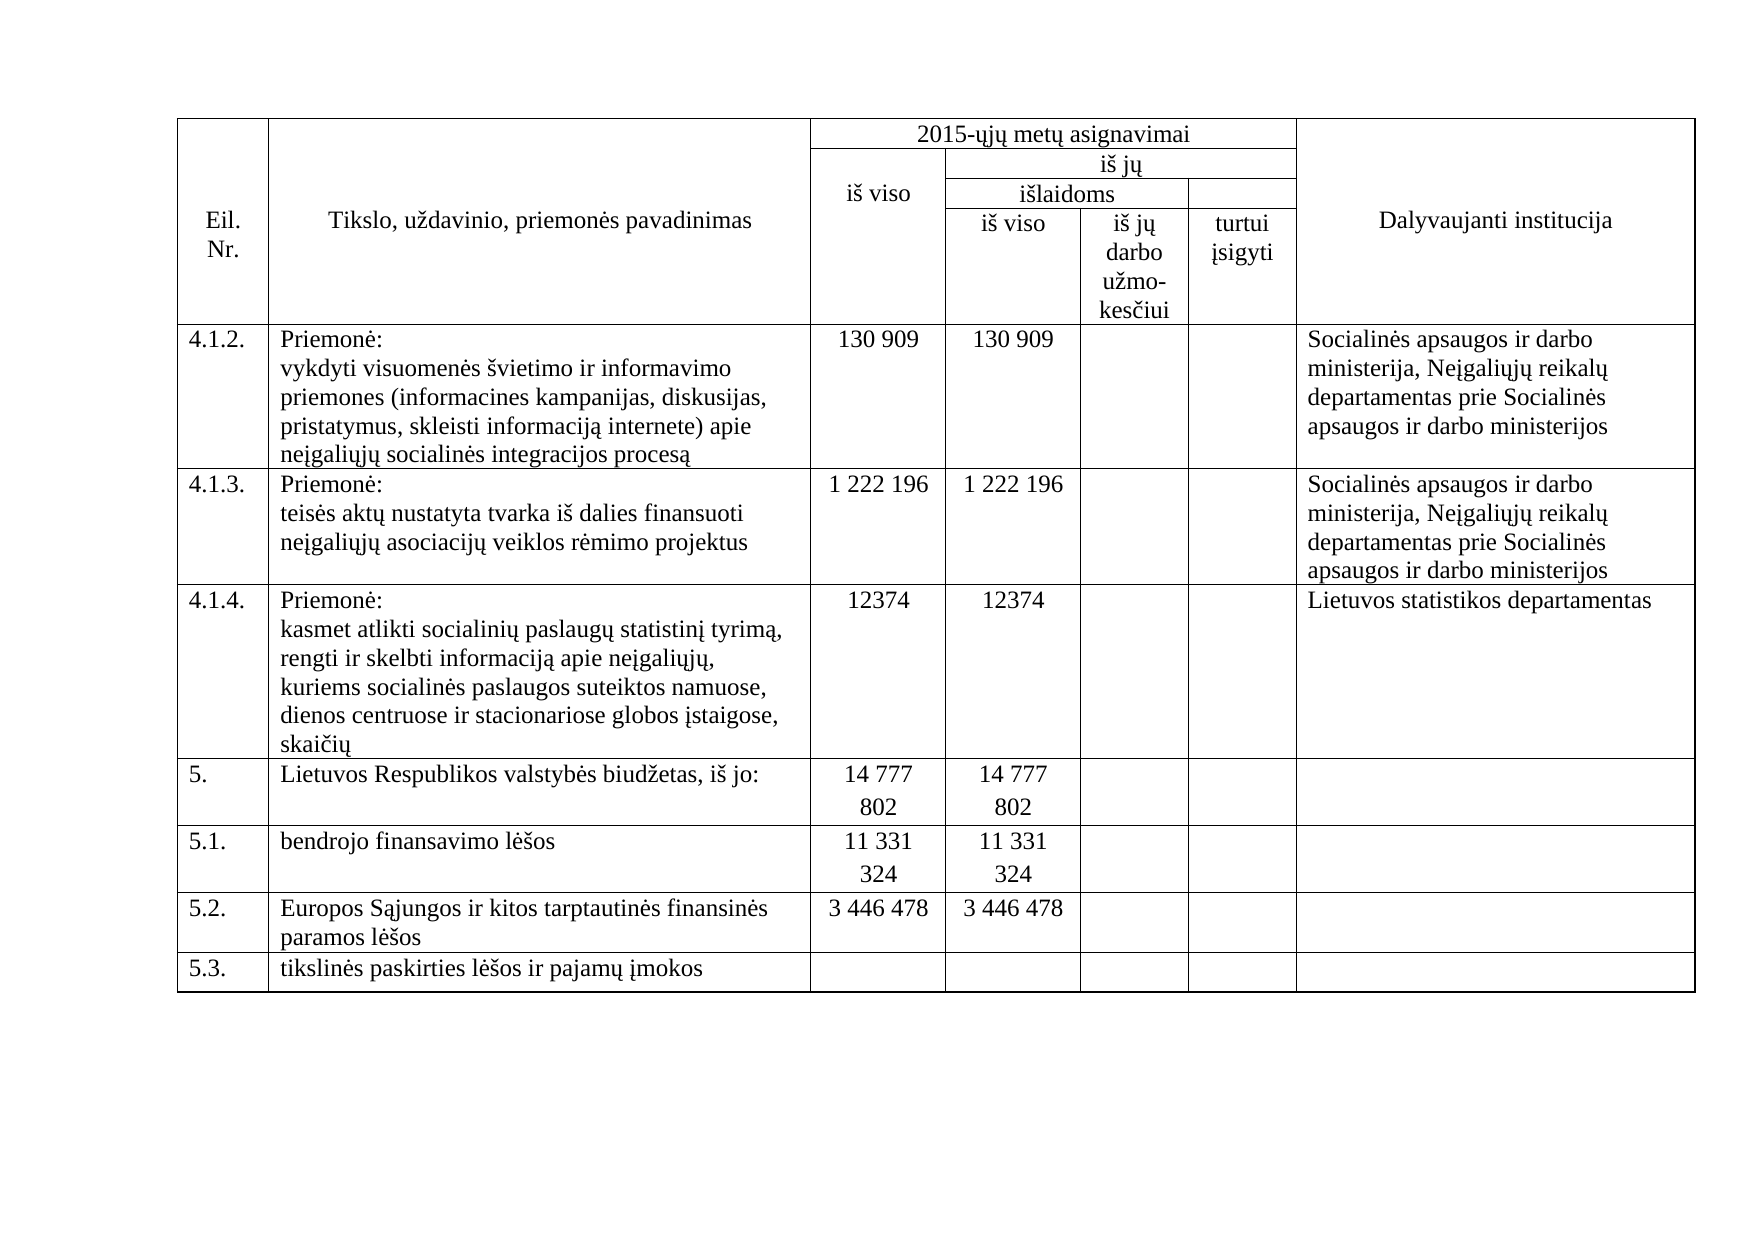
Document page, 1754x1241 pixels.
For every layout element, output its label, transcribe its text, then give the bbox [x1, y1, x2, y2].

table_cell iš viso [946, 209, 1080, 323]
table_cell Priemonė: teisės aktų nustatyta tvarka iš dalies finansuoti neįgaliųjų asociacijų veiklos rėmimo projektus [269, 469, 810, 584]
table_header Eil. Nr. [178, 119, 268, 323]
table_cell 4.1.3. [178, 469, 268, 584]
table_cell Europos Sąjungos ir kitos tarptautinės finansinės paramos lėšos [269, 893, 810, 952]
table_cell [1189, 179, 1296, 207]
table_cell [1189, 826, 1296, 892]
table_cell 12374 [811, 585, 945, 758]
table_cell [1189, 759, 1296, 825]
table_cell 130 909 [811, 325, 945, 468]
table_cell [1189, 325, 1296, 468]
table_cell 3 446 478 [946, 893, 1080, 952]
table_cell Socialinės apsaugos ir darbo ministerija, Neįgaliųjų reikalų departamentas prie Socialinės apsaugos ir darbo ministerijos [1297, 325, 1694, 468]
table_cell [1297, 893, 1694, 952]
table_cell 1 222 196 [946, 469, 1080, 584]
table_cell [1297, 759, 1694, 825]
table_cell [1081, 826, 1188, 892]
table_cell [1081, 893, 1188, 952]
table_cell [1297, 953, 1694, 991]
table_cell [946, 953, 1080, 991]
table_cell [1081, 953, 1188, 991]
table_cell Priemonė: vykdyti visuomenės švietimo ir informavimo priemones (informacines kampanijas, diskusijas, pristatymus, skleisti informaciją internete) apie neįgaliųjų socialinės integracijos procesą [269, 325, 810, 468]
table_cell 5.1. [178, 826, 268, 892]
table_cell [1081, 469, 1188, 584]
table_header 2015-ųjų metų asignavimai [811, 119, 1296, 148]
table_cell 5.2. [178, 893, 268, 952]
table_cell [1081, 759, 1188, 825]
table_cell iš jų darbo užmo-kesčiui [1081, 209, 1188, 323]
table_cell 1 222 196 [811, 469, 945, 584]
table_cell [1081, 585, 1188, 758]
table_cell 3 446 478 [811, 893, 945, 952]
table_header Dalyvaujanti institucija [1297, 119, 1694, 323]
table_cell 11 331 324 [946, 826, 1080, 892]
table_cell Priemonė: kasmet atlikti socialinių paslaugų statistinį tyrimą, rengti ir skelbti informaciją apie neįgaliųjų, kuriems socialinės paslaugos suteiktos namuose, dienos centruose ir stacionariose globos įstaigose, skaičių [269, 585, 810, 758]
table_cell 11 331 324 [811, 826, 945, 892]
table_cell [1189, 585, 1296, 758]
table_cell iš jų [946, 149, 1296, 178]
table_cell 5.3. [178, 953, 268, 991]
table_cell [1297, 826, 1694, 892]
table_cell Lietuvos Respublikos valstybės biudžetas, iš jo: [269, 759, 810, 825]
table_cell Lietuvos statistikos departamentas [1297, 585, 1694, 758]
table_cell Socialinės apsaugos ir darbo ministerija, Neįgaliųjų reikalų departamentas prie Socialinės apsaugos ir darbo ministerijos [1297, 469, 1694, 584]
table_cell 130 909 [946, 325, 1080, 468]
table_cell tikslinės paskirties lėšos ir pajamų įmokos [269, 953, 810, 991]
table_cell turtui įsigyti [1189, 209, 1296, 323]
table_cell bendrojo finansavimo lėšos [269, 826, 810, 892]
table_cell [1189, 953, 1296, 991]
table_cell išlaidoms [946, 179, 1188, 207]
table_cell 4.1.4. [178, 585, 268, 758]
table_cell 14 777 802 [946, 759, 1080, 825]
table_cell [1081, 325, 1188, 468]
table_cell 12374 [946, 585, 1080, 758]
table_cell [1189, 893, 1296, 952]
table_cell 14 777 802 [811, 759, 945, 825]
table_cell [811, 953, 945, 991]
table_header Tikslo, uždavinio, priemonės pavadinimas [269, 119, 810, 323]
table_cell [1189, 469, 1296, 584]
table_cell 4.1.2. [178, 325, 268, 468]
table_cell iš viso [811, 149, 945, 323]
table_cell 5. [178, 759, 268, 825]
